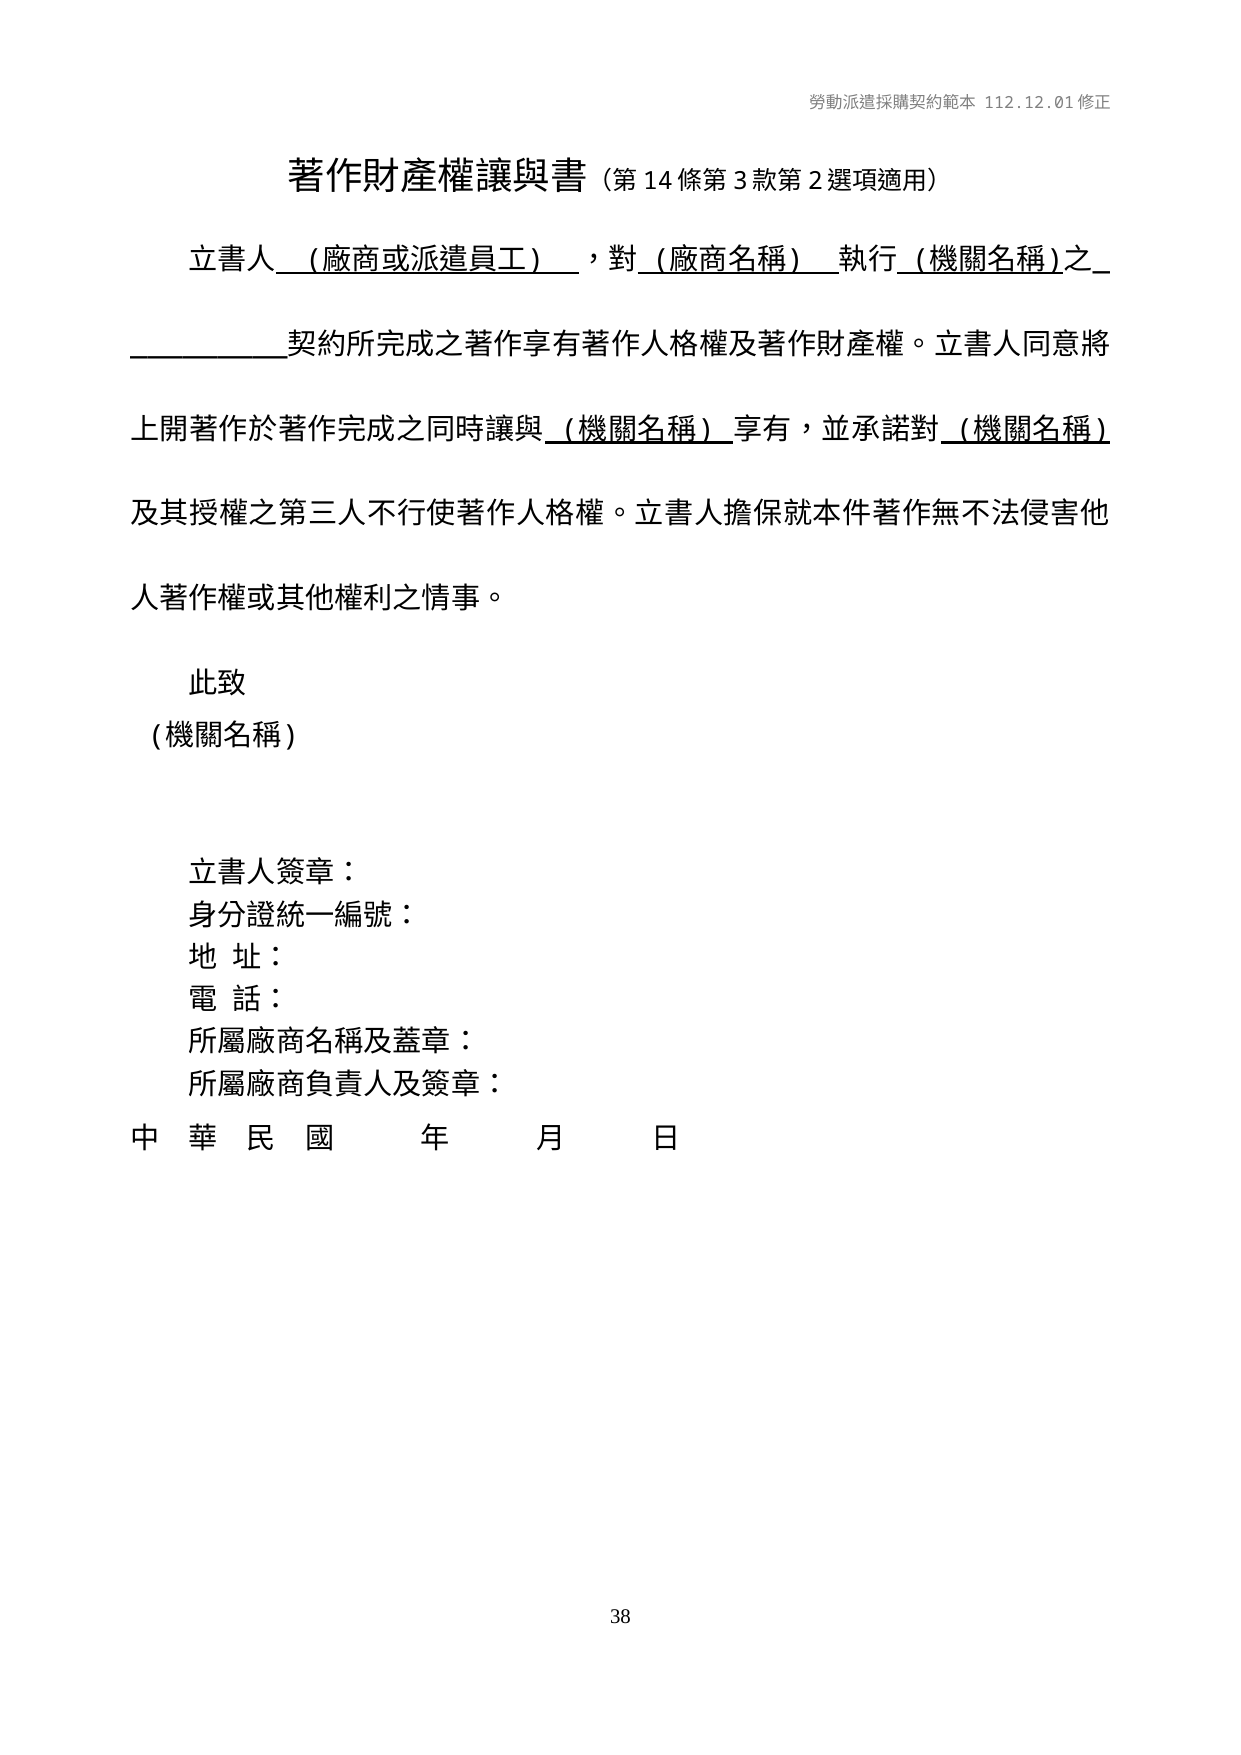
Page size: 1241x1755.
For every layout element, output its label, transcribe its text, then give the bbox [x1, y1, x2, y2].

text 地 址： [130, 933, 1110, 976]
text 電 話： [130, 976, 1110, 1018]
text 立書人簽章： [130, 849, 1110, 891]
text 所屬廠商名稱及蓋章： [130, 1018, 1110, 1060]
text 中 華 民 國 年 月 日 [130, 1115, 1110, 1157]
text 身分證統一編號： [130, 891, 1110, 933]
text 著作財產權讓與書（第14條第3款第2選項適用） [130, 146, 1110, 201]
text (機關名稱) [130, 712, 1110, 754]
text 立書人 (廠商或派遣員工) ，對 (廠商名稱) 執行 (機關名稱)之__________契約所完成之著作享有著作人格權及著作財產權。立書人同意將上開著作於著作完成之同時讓與 (機關名稱) 享有，並承諾對 (機關名稱) 及其授權之第三人不行使著作人格權。立書人擔保就本件著作無不法侵害他人著作權或其他權利之情事。 [130, 236, 1110, 617]
text 此致 [130, 659, 1110, 701]
text 所屬廠商負責人及簽章： [130, 1060, 1110, 1102]
